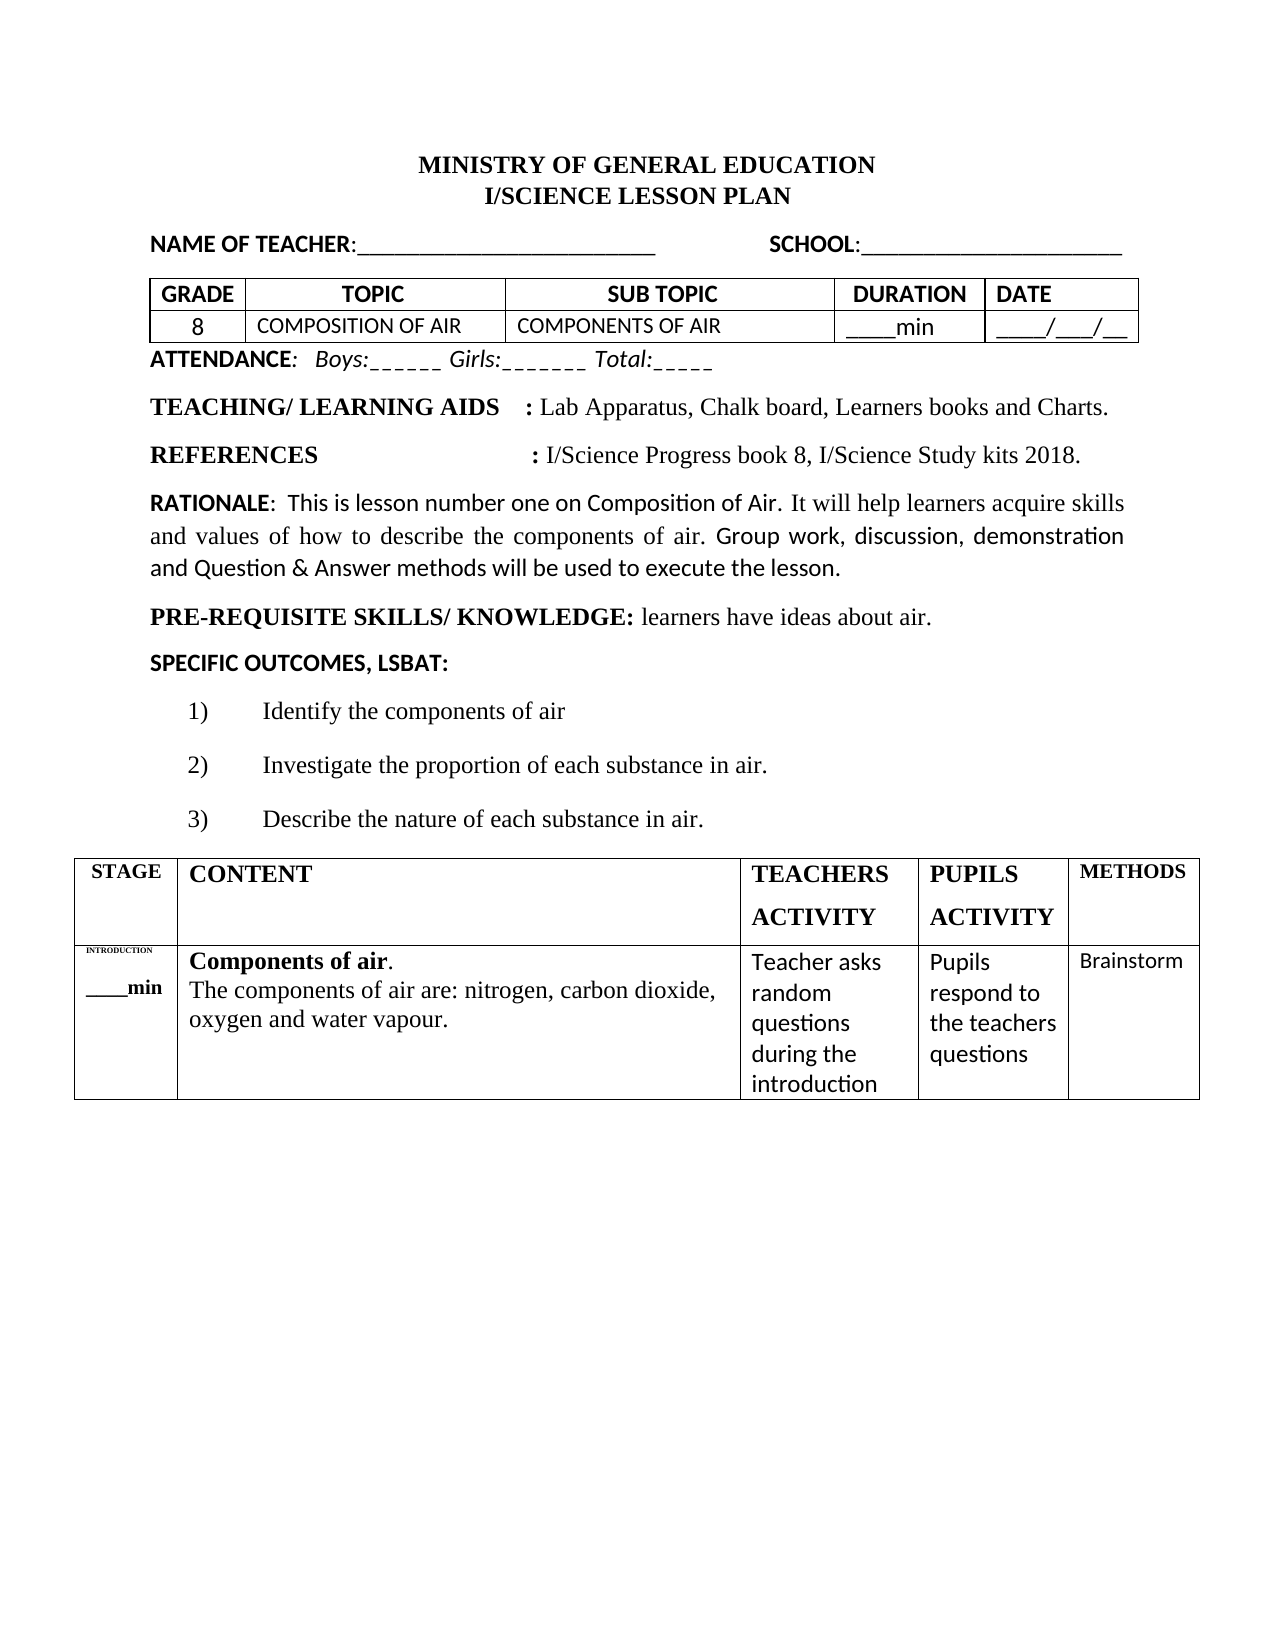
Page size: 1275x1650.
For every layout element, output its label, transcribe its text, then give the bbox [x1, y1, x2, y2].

text RATIONALE: This is lesson number one on Composition of Air. It will help learners acquire skills and values of how to describe the components of air. Group work, discussion, demonstration and Question & Answer methods will be used to execute the lesson. [150, 487, 1125, 583]
table_header GRADE [151, 279, 245, 310]
list Investigate the proportion of each substance in air. [187, 750, 1125, 779]
text TEACHING/ LEARNING AIDS : Lab Apparatus, Chalk board, Learners books and Charts. [150, 392, 1125, 421]
table_cell ____/___/__ [986, 311, 1138, 342]
text NAME OF TEACHER:________________________ SCHOOL:_____________________ [122, 228, 1125, 259]
table_header PUPILS ACTIVITY [919, 859, 1068, 945]
table_cell 8 [151, 311, 245, 342]
table_cell COMPONENTS OF AIR [506, 311, 834, 342]
table_header SUB TOPIC [506, 279, 834, 310]
text SPECIFIC OUTCOMES, LSBAT: [150, 647, 1125, 678]
table_cell Teacher asks random questions during the introduction [741, 946, 918, 1099]
table_header DURATION [835, 279, 984, 310]
table_cell Brainstorm [1069, 946, 1199, 1099]
table_header STAGE [75, 859, 177, 945]
table_cell INTRODUCTION ____min [75, 946, 177, 1099]
table_header TEACHERS ACTIVITY [741, 859, 918, 945]
table_cell COMPOSITION OF AIR [246, 311, 505, 342]
table_header METHODS [1069, 859, 1199, 945]
table_cell ____min [835, 311, 984, 342]
text MINISTRY OF GENERAL EDUCATION [169, 150, 1125, 179]
table_header CONTENT [178, 859, 740, 945]
list Describe the nature of each substance in air. [187, 804, 1125, 833]
table_header DATE [986, 279, 1138, 310]
text REFERENCES : I/Science Progress book 8, I/Science Study kits 2018. [150, 440, 1125, 469]
list Identify the components of air [187, 696, 1125, 725]
text ATTENDANCE: Boys:______ Girls:_______ Total:_____ [150, 343, 1125, 374]
table_cell Components of air. The components of air are: nitrogen, carbon dioxide, oxygen and water vapour. [178, 946, 740, 1099]
text PRE-REQUISITE SKILLS/ KNOWLEDGE: learners have ideas about air. [150, 602, 1125, 631]
table_cell Pupils respond to the teachers questions [919, 946, 1068, 1099]
text I/SCIENCE LESSON PLAN [150, 181, 1125, 209]
table_header TOPIC [246, 279, 505, 310]
